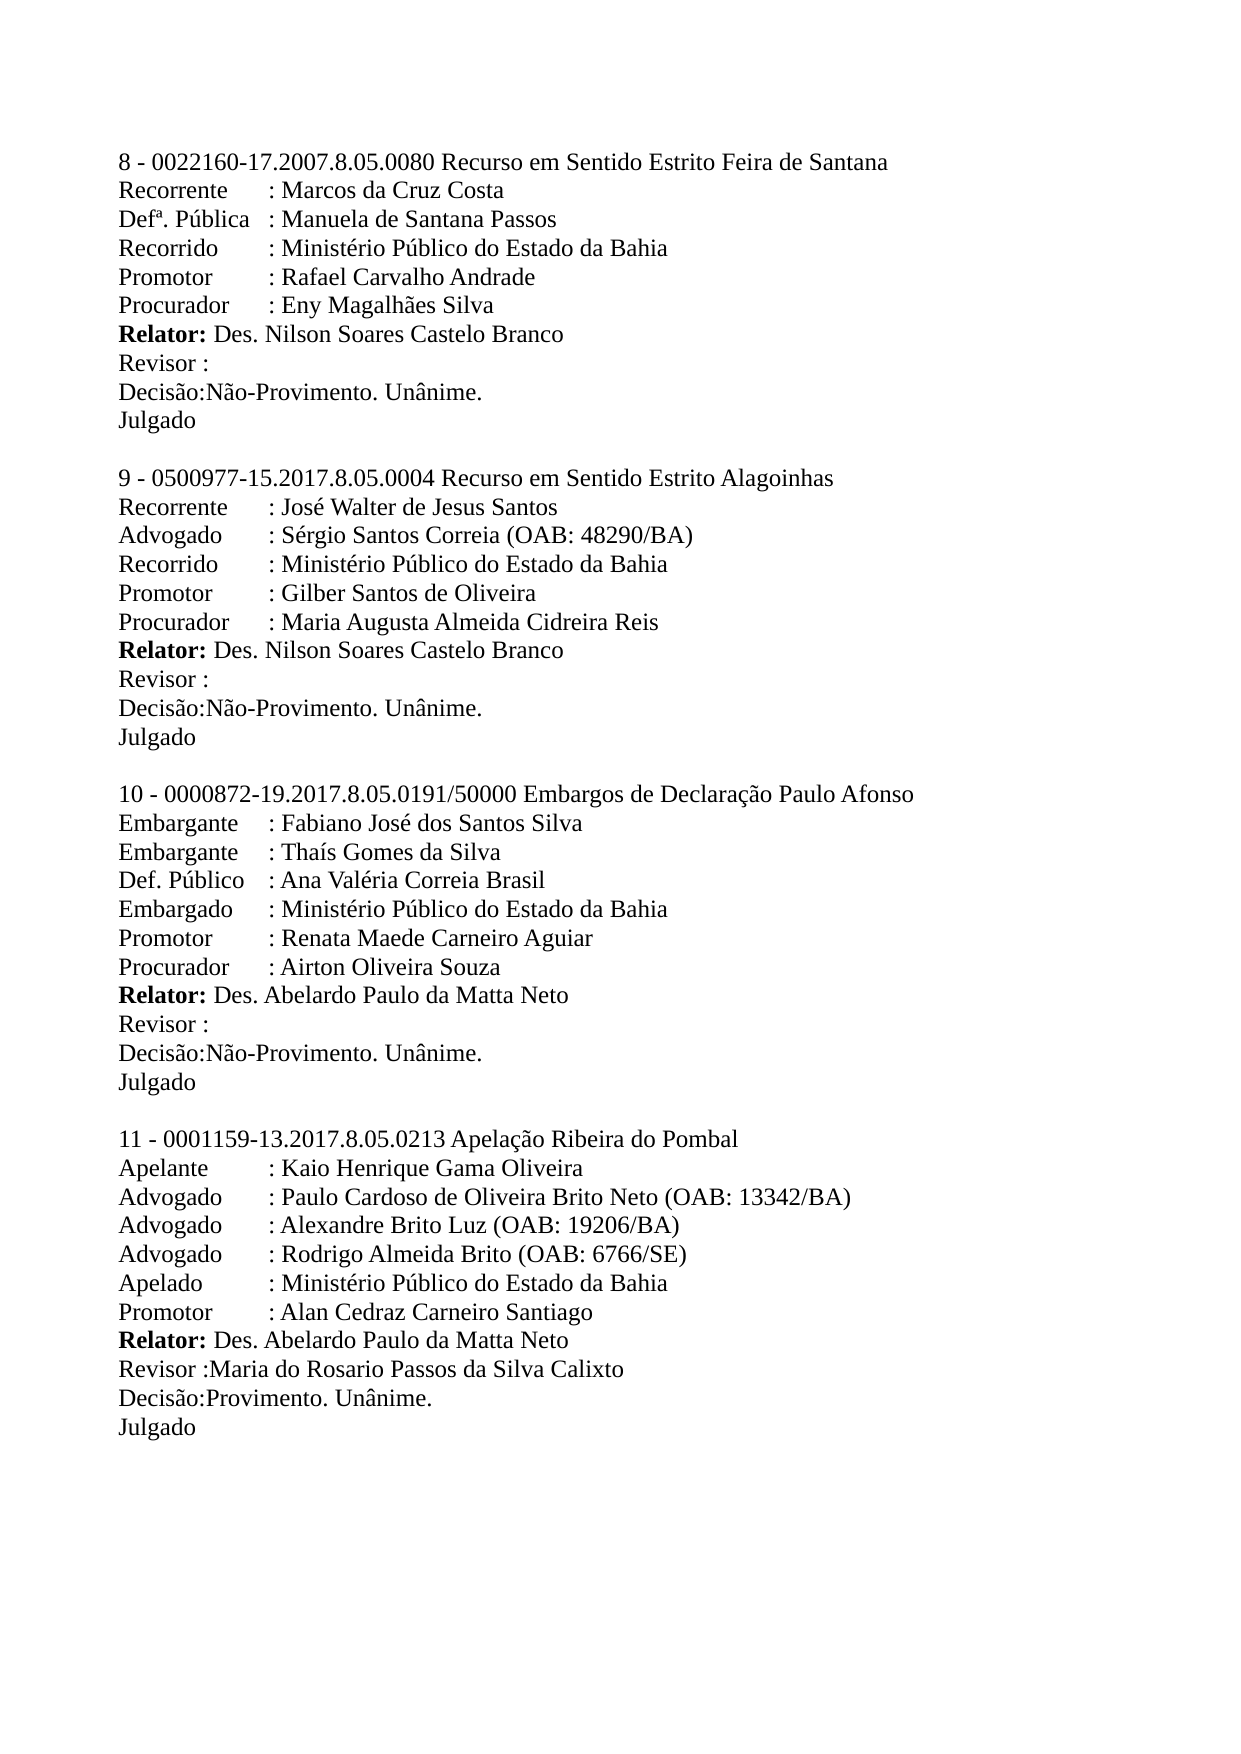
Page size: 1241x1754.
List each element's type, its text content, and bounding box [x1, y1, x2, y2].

text Decisão:Não-Provimento. Unânime. [118, 1038, 1122, 1067]
text Julgado [118, 406, 1122, 434]
text 11 - 0001159-13.2017.8.05.0213 Apelação Ribeira do Pombal [118, 1124, 1122, 1153]
text 10 - 0000872-19.2017.8.05.0191/50000 Embargos de Declaração Paulo Afonso [118, 779, 1122, 808]
text Revisor : [118, 1009, 1122, 1038]
text Julgado [118, 1067, 1122, 1096]
text 9 - 0500977-15.2017.8.05.0004 Recurso em Sentido Estrito Alagoinhas [118, 463, 1122, 492]
text Decisão:Não-Provimento. Unânime. [118, 377, 1122, 406]
text Decisão:Provimento. Unânime. [118, 1383, 1122, 1412]
text Apelante : Kaio Henrique Gama Oliveira Advogado : Paulo Cardoso de Oliveira Brito Neto (OAB: 13342/BA) Advogado : Alexandre Brito Luz (OAB: 19206/BA) Advogado : Rodrigo Almeida Brito (OAB: 6766/SE) Apelado : Ministério Público do Estado da Bahia Promotor : Alan Cedraz Carneiro Santiago Relator: Des. Abelardo Paulo da Matta Neto [118, 1153, 1122, 1354]
text Embargante : Fabiano José dos Santos Silva Embargante : Thaís Gomes da Silva Def. Público : Ana Valéria Correia Brasil Embargado : Ministério Público do Estado da Bahia Promotor : Renata Maede Carneiro Aguiar Procurador : Airton Oliveira Souza Relator: Des. Abelardo Paulo da Matta Neto [118, 808, 1122, 1009]
text 8 - 0022160-17.2007.8.05.0080 Recurso em Sentido Estrito Feira de Santana [118, 147, 1122, 176]
text Julgado [118, 722, 1122, 751]
text Julgado [118, 1412, 1122, 1441]
text Recorrente : Marcos da Cruz Costa Defª. Pública : Manuela de Santana Passos Recorrido : Ministério Público do Estado da Bahia Promotor : Rafael Carvalho Andrade Procurador : Eny Magalhães Silva Relator: Des. Nilson Soares Castelo Branco [118, 176, 1122, 348]
text Recorrente : José Walter de Jesus Santos Advogado : Sérgio Santos Correia (OAB: 48290/BA) Recorrido : Ministério Público do Estado da Bahia Promotor : Gilber Santos de Oliveira Procurador : Maria Augusta Almeida Cidreira Reis Relator: Des. Nilson Soares Castelo Branco [118, 492, 1122, 664]
text Revisor :Maria do Rosario Passos da Silva Calixto [118, 1354, 1122, 1383]
text Revisor : [118, 348, 1122, 377]
text Decisão:Não-Provimento. Unânime. [118, 693, 1122, 722]
text Revisor : [118, 664, 1122, 693]
